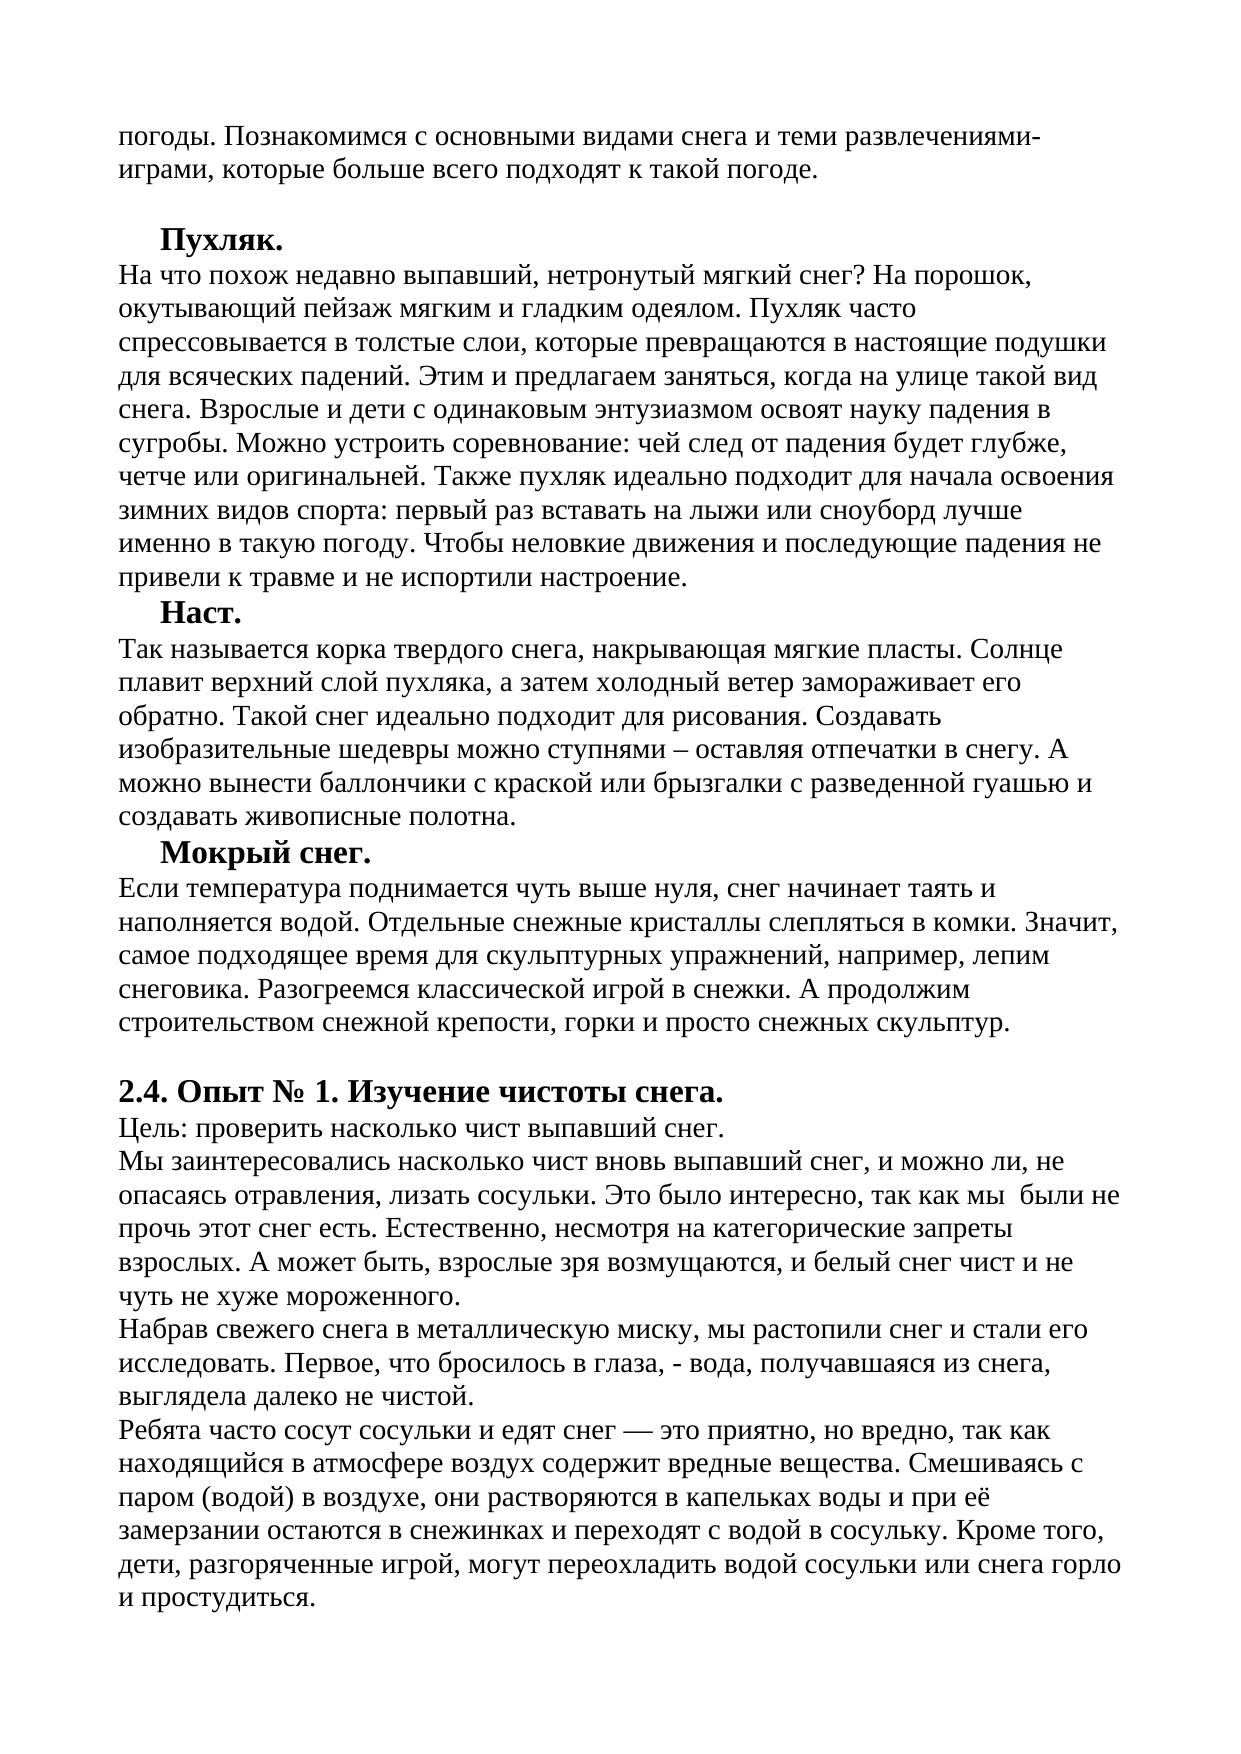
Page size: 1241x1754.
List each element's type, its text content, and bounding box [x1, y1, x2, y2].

text 2.4. Опыт № 1. Изучение чистоты снега. [118, 1072, 1122, 1110]
text Набрав свежего снега в металлическую миску, мы растопили снег и стали его исследовать. Первое, что бросилось в глаза, - вода, получавшаяся из снега, выглядела далеко не чистой. [118, 1311, 1122, 1412]
text Мы заинтересовались насколько чист вновь выпавший снег, и можно ли, не опасаясь отравления, лизать сосульки. Это было интересно, так как мы были не прочь этот снег есть. Естественно, несмотря на категорические запреты взрослых. А может быть, взрослые зря возмущаются, и белый снег чист и не чуть не хуже мороженного. [118, 1143, 1122, 1311]
text На что похож недавно выпавший, нетронутый мягкий снег? На порошок, окутывающий пейзаж мягким и гладким одеялом. Пухляк часто спрессовывается в толстые слои, которые превращаются в настоящие подушки для всяческих падений. Этим и предлагаем заняться, когда на улице такой вид снега. Взрослые и дети с одинаковым энтузиазмом освоят науку падения в сугробы. Можно устроить соревнование: чей след от падения будет глубже, четче или оригинальней. Также пухляк идеально подходит для начала освоения зимних видов спорта: первый раз вставать на лыжи или сноуборд лучше именно в такую погоду. Чтобы неловкие движения и последующие падения не привели к травме и не испортили настроение. [118, 257, 1122, 592]
text Так называется корка твердого снега, накрывающая мягкие пласты. Солнце плавит верхний слой пухляка, а затем холодный ветер замораживает его обратно. Такой снег идеально подходит для рисования. Создавать изобразительные шедевры можно ступнями – оставляя отпечатки в снегу. А можно вынести баллончики с краской или брызгалки с разведенной гуашью и создавать живописные полотна. [118, 631, 1122, 832]
text Ребята часто сосут сосульки и едят снег — это приятно, но вредно, так как находящийся в атмосфере воздух содержит вредные вещества. Смешиваясь с паром (водой) в воздухе, они растворяются в капельках воды и при её замерзании остаются в снежинках и переходят с водой в сосульку. Кроме того, дети, разгоряченные игрой, могут переохладить водой сосульки или снега горло и простудиться. [118, 1412, 1122, 1613]
text Наст. [118, 592, 1122, 631]
text Мокрый снег. [118, 832, 1122, 870]
text Если температура поднимается чуть выше нуля, снег начинает таять и наполняется водой. Отдельные снежные кристаллы слепляться в комки. Значит, самое подходящее время для скульптурных упражнений, например, лепим снеговика. Разогреемся классической игрой в снежки. А продолжим строительством снежной крепости, горки и просто снежных скульптур. [118, 870, 1122, 1038]
text Цель: проверить насколько чист выпавший снег. [118, 1110, 1122, 1143]
text Пухляк. [118, 219, 1122, 257]
text погоды. Познакомимся с основными видами снега и теми развлечениями-играми, которые больше всего подходят к такой погоде. [118, 118, 1122, 185]
